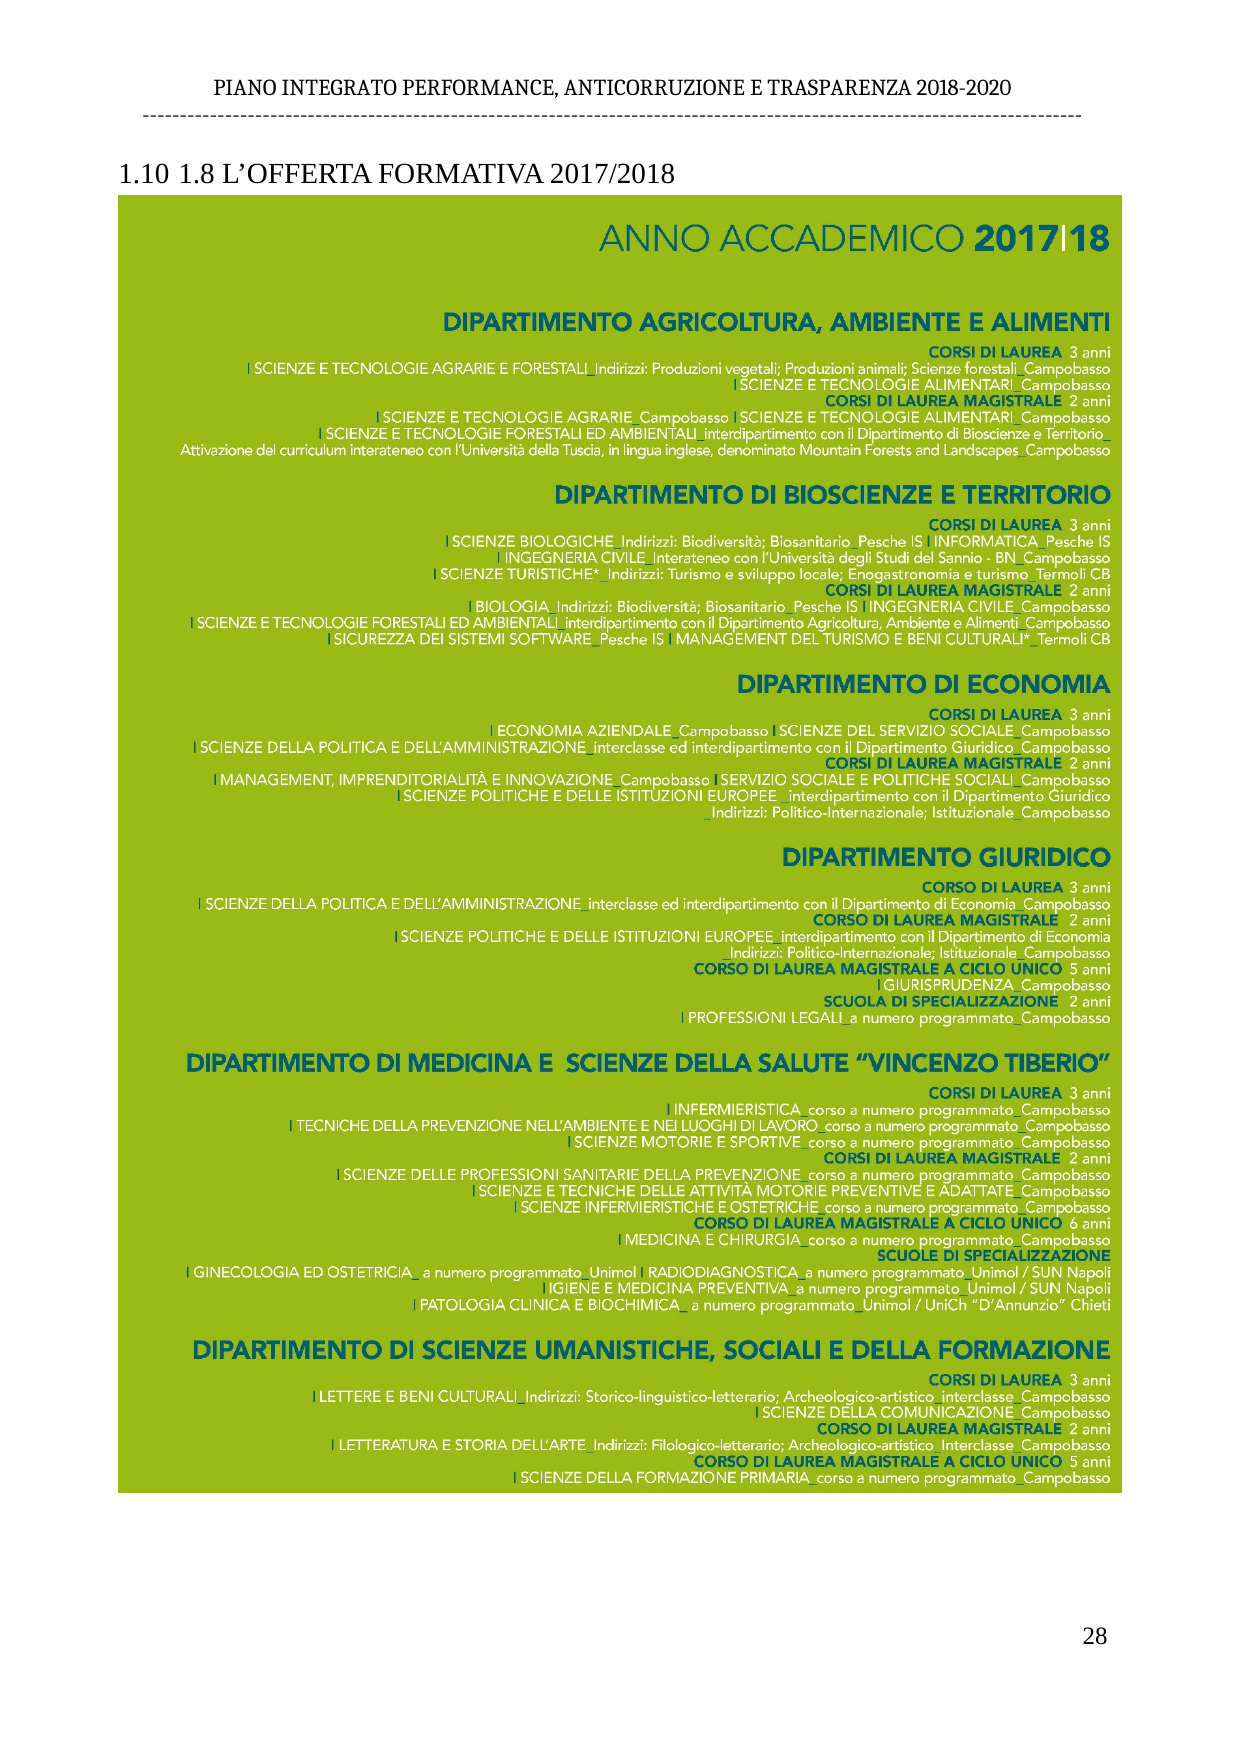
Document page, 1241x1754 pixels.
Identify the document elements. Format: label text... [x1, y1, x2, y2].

subtitle 1.8 L’OFFERTA FORMATIVA 2017/2018 [118, 156, 1107, 190]
